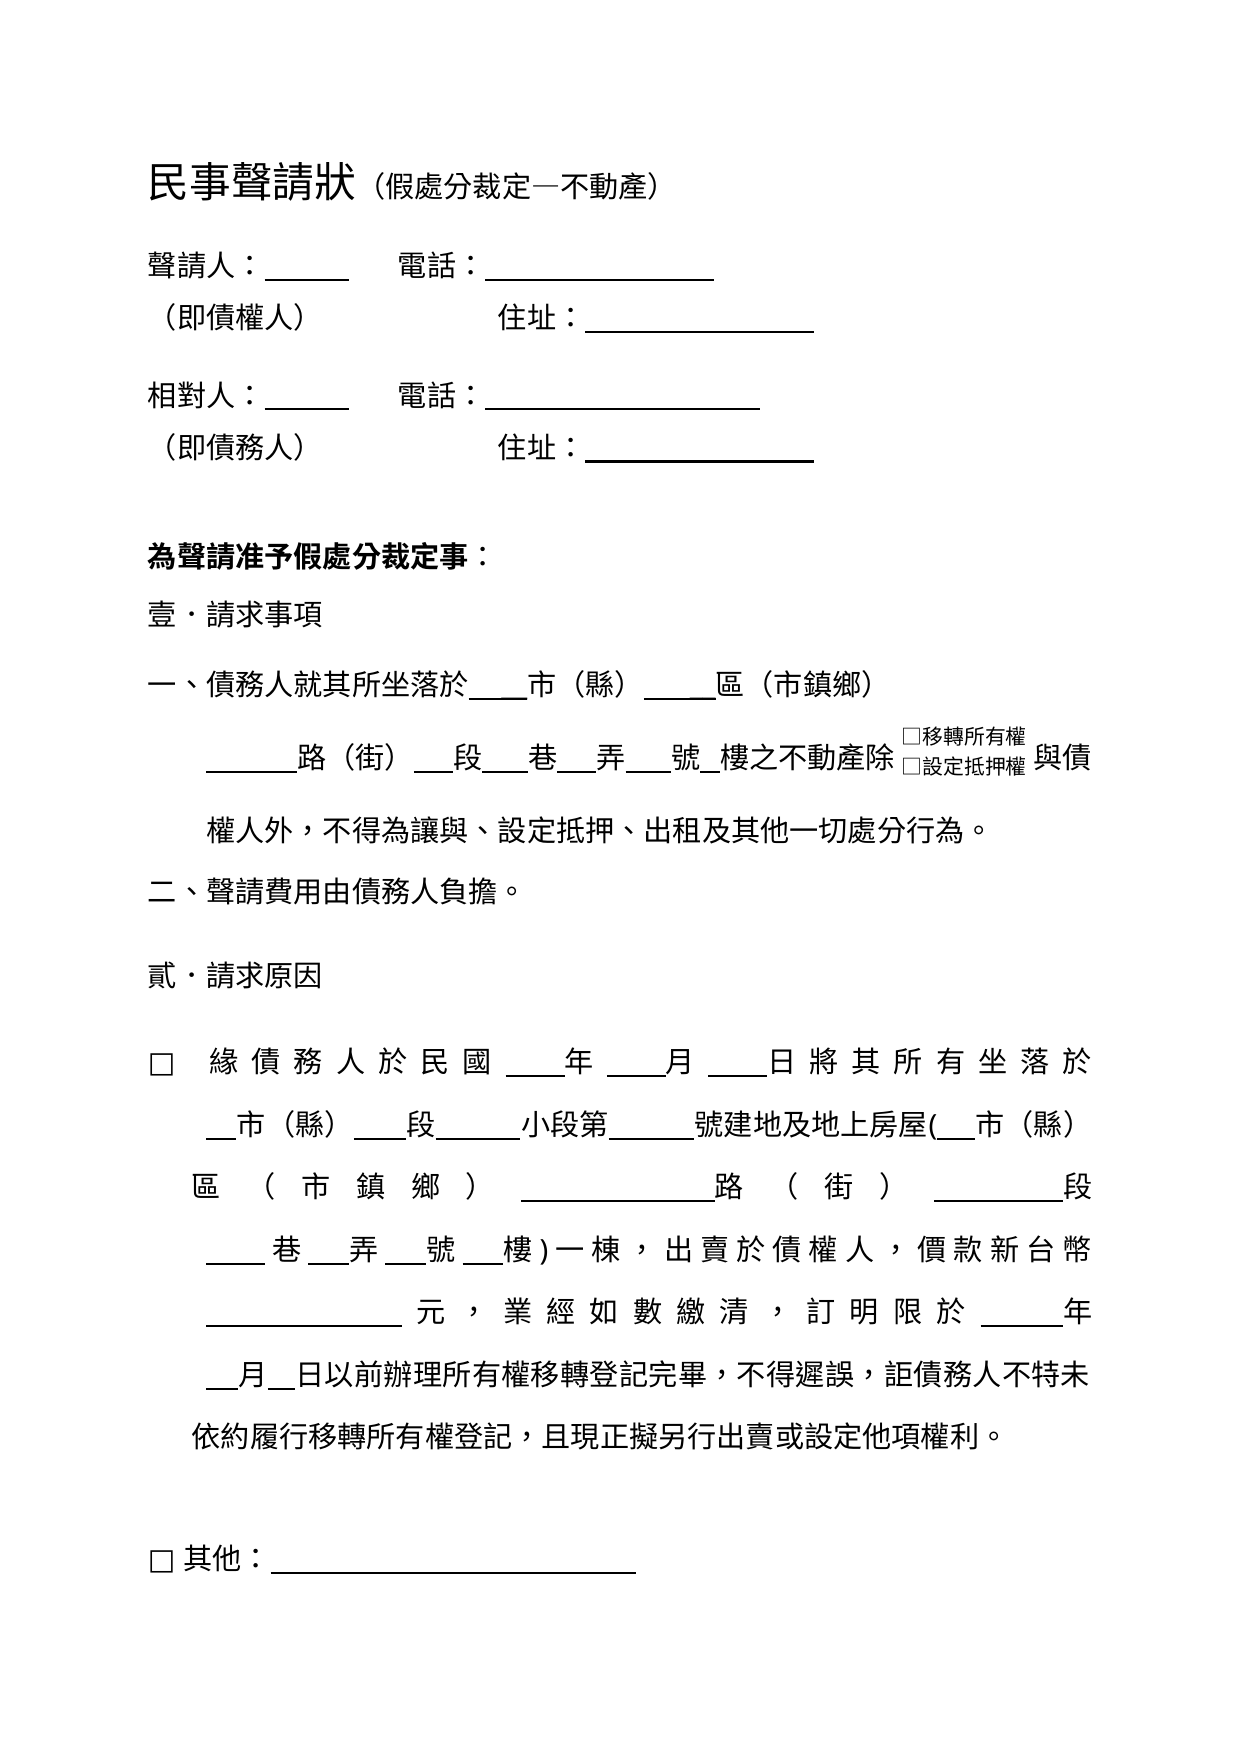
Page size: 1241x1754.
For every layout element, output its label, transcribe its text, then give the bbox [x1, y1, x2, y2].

text □ 其他： [148, 1523, 1092, 1581]
text 月 日以前辦理所有權移轉登記完畢，不得遲誤，詎債務人不特未依約履行移轉所有權登記，且現正擬另行出賣或設定他項權利。 [191, 1335, 1092, 1460]
text 市（縣） 段 小段第 號建地及地上房屋( 市（縣） 區（市鎮鄉） 路（街） 段 [191, 1085, 1092, 1210]
text 民事聲請狀（假處分裁定—不動產） [148, 148, 1092, 210]
text 為聲請准予假處分裁定事： [148, 521, 1092, 579]
text 巷 弄 號 樓)一棟，出賣於債權人，價款新台幣 [191, 1210, 1092, 1273]
text 貳．請求原因 [148, 939, 1092, 998]
text （即債權人） 住址： [148, 287, 1092, 339]
text （即債務人） 住址： [148, 416, 1092, 468]
text 一、債務人就其所坐落於 __市（縣） __區（市鎮鄉） 路（街） 段 巷 弄 號 樓之不動產除 □移轉所有權□設定抵押權 與債權人外，不得為讓與、設定抵押、出租及其他一切處分行為。 [148, 637, 1092, 856]
text 相對人： 電話： [148, 364, 1092, 416]
text 元，業經如數繳清，訂明限於 年 [191, 1273, 1092, 1335]
text 二、聲請費用由債務人負擔。 [148, 856, 1092, 914]
text □ 緣債務人於民國 年 月 日將其所有坐落於 [148, 1023, 1092, 1085]
text 聲請人： 電話： [148, 235, 1092, 287]
text 壹．請求事項 [148, 579, 1092, 637]
